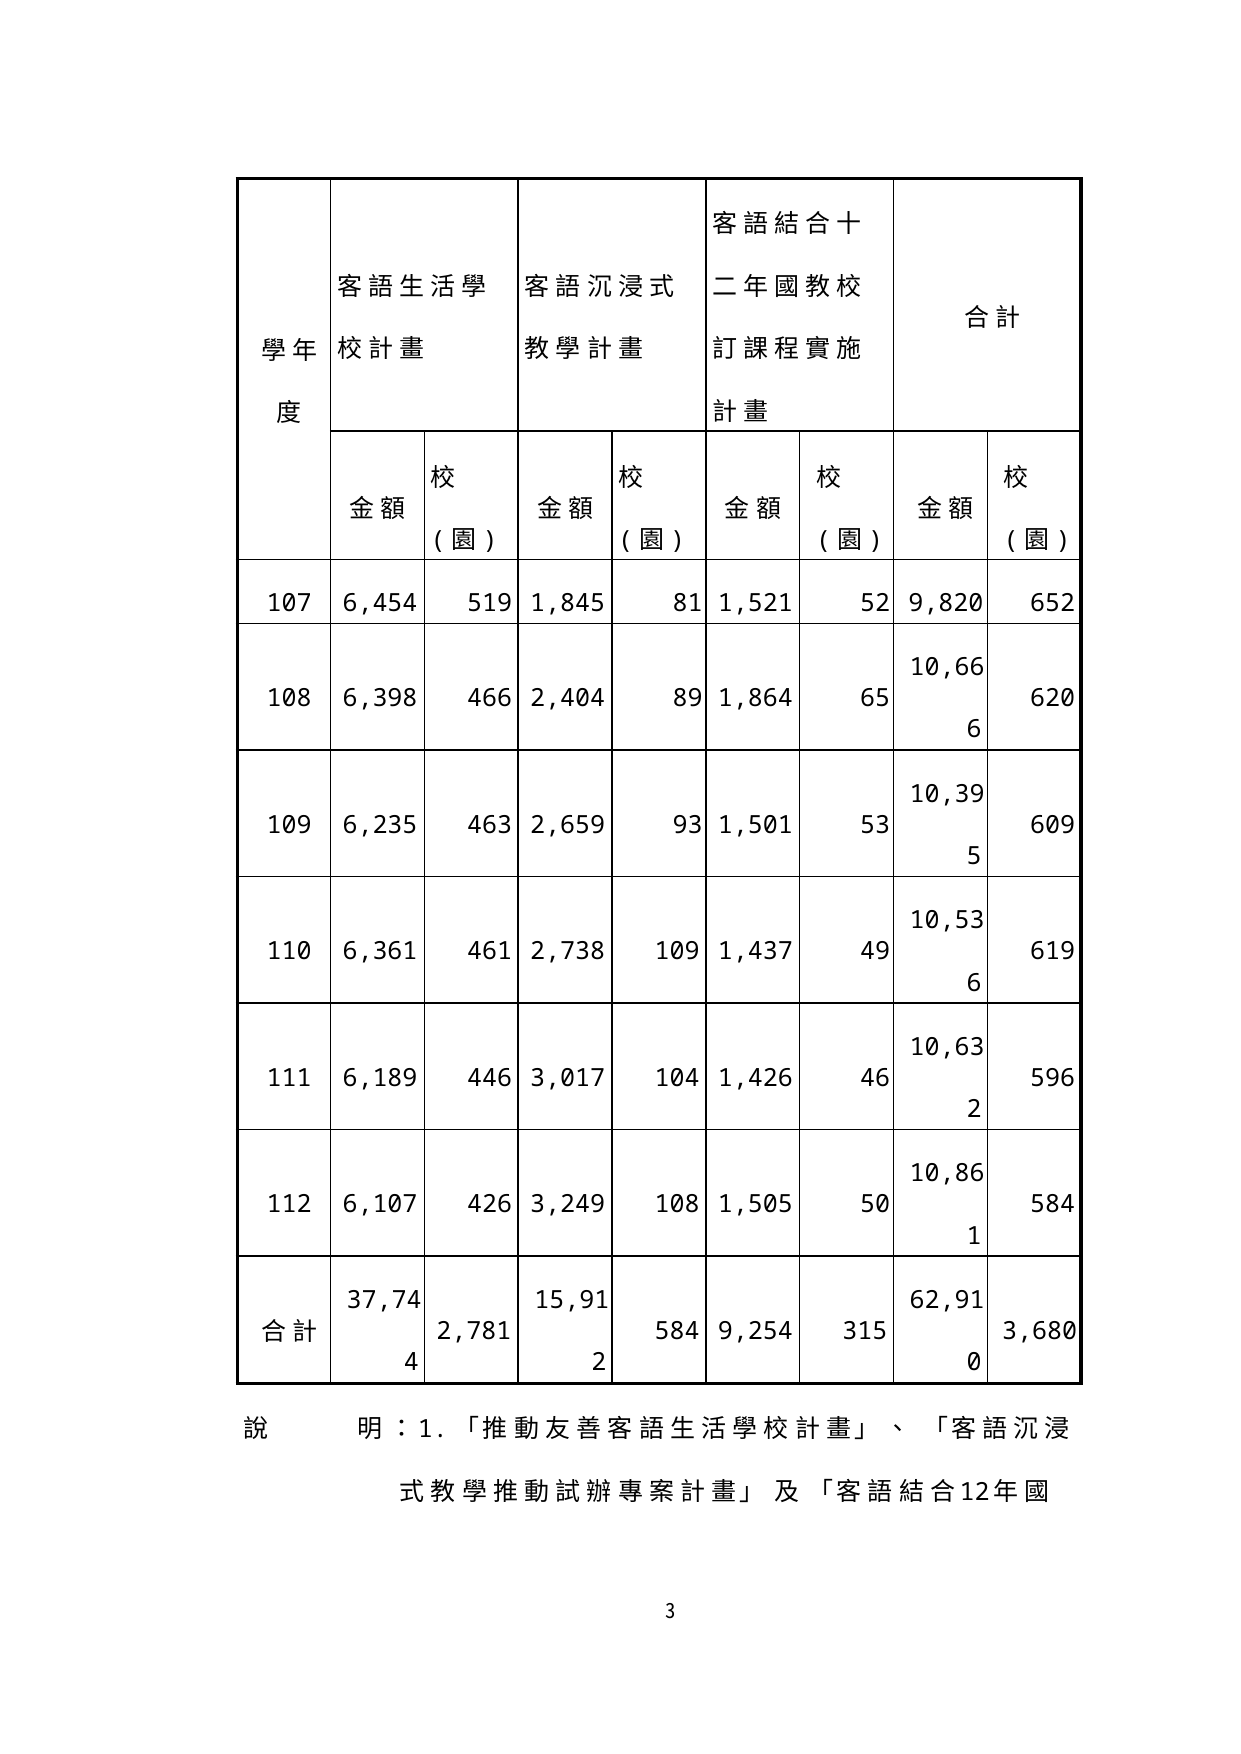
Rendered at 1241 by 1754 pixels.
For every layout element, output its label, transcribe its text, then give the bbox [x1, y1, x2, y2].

table_header 學年度 [239, 180, 330, 558]
table_cell 108 [239, 624, 330, 749]
table_cell 15,912 [519, 1257, 611, 1382]
table_cell 65 [800, 624, 893, 749]
table_cell 609 [988, 751, 1079, 876]
table_cell 1,864 [707, 624, 799, 749]
table_cell 金額 [331, 432, 424, 558]
table_cell 6,398 [331, 624, 424, 749]
table_cell 50 [800, 1130, 893, 1255]
table_cell 10,632 [894, 1004, 987, 1129]
table_cell 49 [800, 877, 893, 1002]
table_cell 620 [988, 624, 1079, 749]
table_cell 426 [425, 1130, 517, 1255]
table_cell 53 [800, 751, 893, 876]
table_cell 89 [613, 624, 705, 749]
table_cell 1,521 [707, 560, 799, 622]
table_cell 111 [239, 1004, 330, 1129]
table_cell 619 [988, 877, 1079, 1002]
table_cell 93 [613, 751, 705, 876]
table_cell 3,017 [519, 1004, 611, 1129]
table_cell 62,910 [894, 1257, 987, 1382]
table_header 客語沉浸式教學計畫 [519, 180, 705, 430]
table_cell 金額 [894, 432, 987, 558]
table_cell 10,395 [894, 751, 987, 876]
table_cell 金額 [707, 432, 799, 558]
table_header 合計 [894, 180, 1079, 430]
table_cell 446 [425, 1004, 517, 1129]
table_cell 1,501 [707, 751, 799, 876]
table_cell 6,454 [331, 560, 424, 622]
table_cell 110 [239, 877, 330, 1002]
table_cell 3,249 [519, 1130, 611, 1255]
table_cell 596 [988, 1004, 1079, 1129]
table_cell 461 [425, 877, 517, 1002]
table_cell 1,426 [707, 1004, 799, 1129]
table_cell 652 [988, 560, 1079, 622]
table_cell 315 [800, 1257, 893, 1382]
table_cell 6,235 [331, 751, 424, 876]
table_cell 金額 [519, 432, 611, 558]
table_cell 10,861 [894, 1130, 987, 1255]
table_cell 1,437 [707, 877, 799, 1002]
table_cell 2,738 [519, 877, 611, 1002]
table_cell 2,404 [519, 624, 611, 749]
table_cell 519 [425, 560, 517, 622]
table_cell 校(園) [988, 432, 1079, 558]
table_cell 9,254 [707, 1257, 799, 1382]
table_cell 104 [613, 1004, 705, 1129]
table_header 客語生活學校計畫 [331, 180, 517, 430]
table_cell 584 [988, 1130, 1079, 1255]
table_cell 3,680 [988, 1257, 1079, 1382]
table_cell 2,781 [425, 1257, 517, 1382]
table_cell 37,744 [331, 1257, 424, 1382]
table_cell 52 [800, 560, 893, 622]
table_cell 108 [613, 1130, 705, 1255]
table_cell 1,845 [519, 560, 611, 622]
table_cell 10,666 [894, 624, 987, 749]
table_cell 9,820 [894, 560, 987, 622]
table_cell 合計 [239, 1257, 330, 1382]
table_cell 6,361 [331, 877, 424, 1002]
text 說 明：1.「推動友善客語生活學校計畫」、「客語沉浸式教學推動試辦專案計畫」及「客語結合12年國 [233, 1385, 1082, 1510]
table_cell 6,107 [331, 1130, 424, 1255]
table_header 客語結合十二年國教校訂課程實施計畫 [707, 180, 893, 430]
table_cell 校(園) [800, 432, 893, 558]
table_cell 107 [239, 560, 330, 622]
table_cell 109 [613, 877, 705, 1002]
table_cell 校(園) [613, 432, 705, 558]
table_cell 2,659 [519, 751, 611, 876]
table_cell 109 [239, 751, 330, 876]
table_cell 463 [425, 751, 517, 876]
table_cell 10,536 [894, 877, 987, 1002]
table_cell 466 [425, 624, 517, 749]
table_cell 584 [613, 1257, 705, 1382]
table_cell 81 [613, 560, 705, 622]
table_cell 112 [239, 1130, 330, 1255]
table_cell 校(園) [425, 432, 517, 558]
table_cell 46 [800, 1004, 893, 1129]
table_cell 6,189 [331, 1004, 424, 1129]
table_cell 1,505 [707, 1130, 799, 1255]
